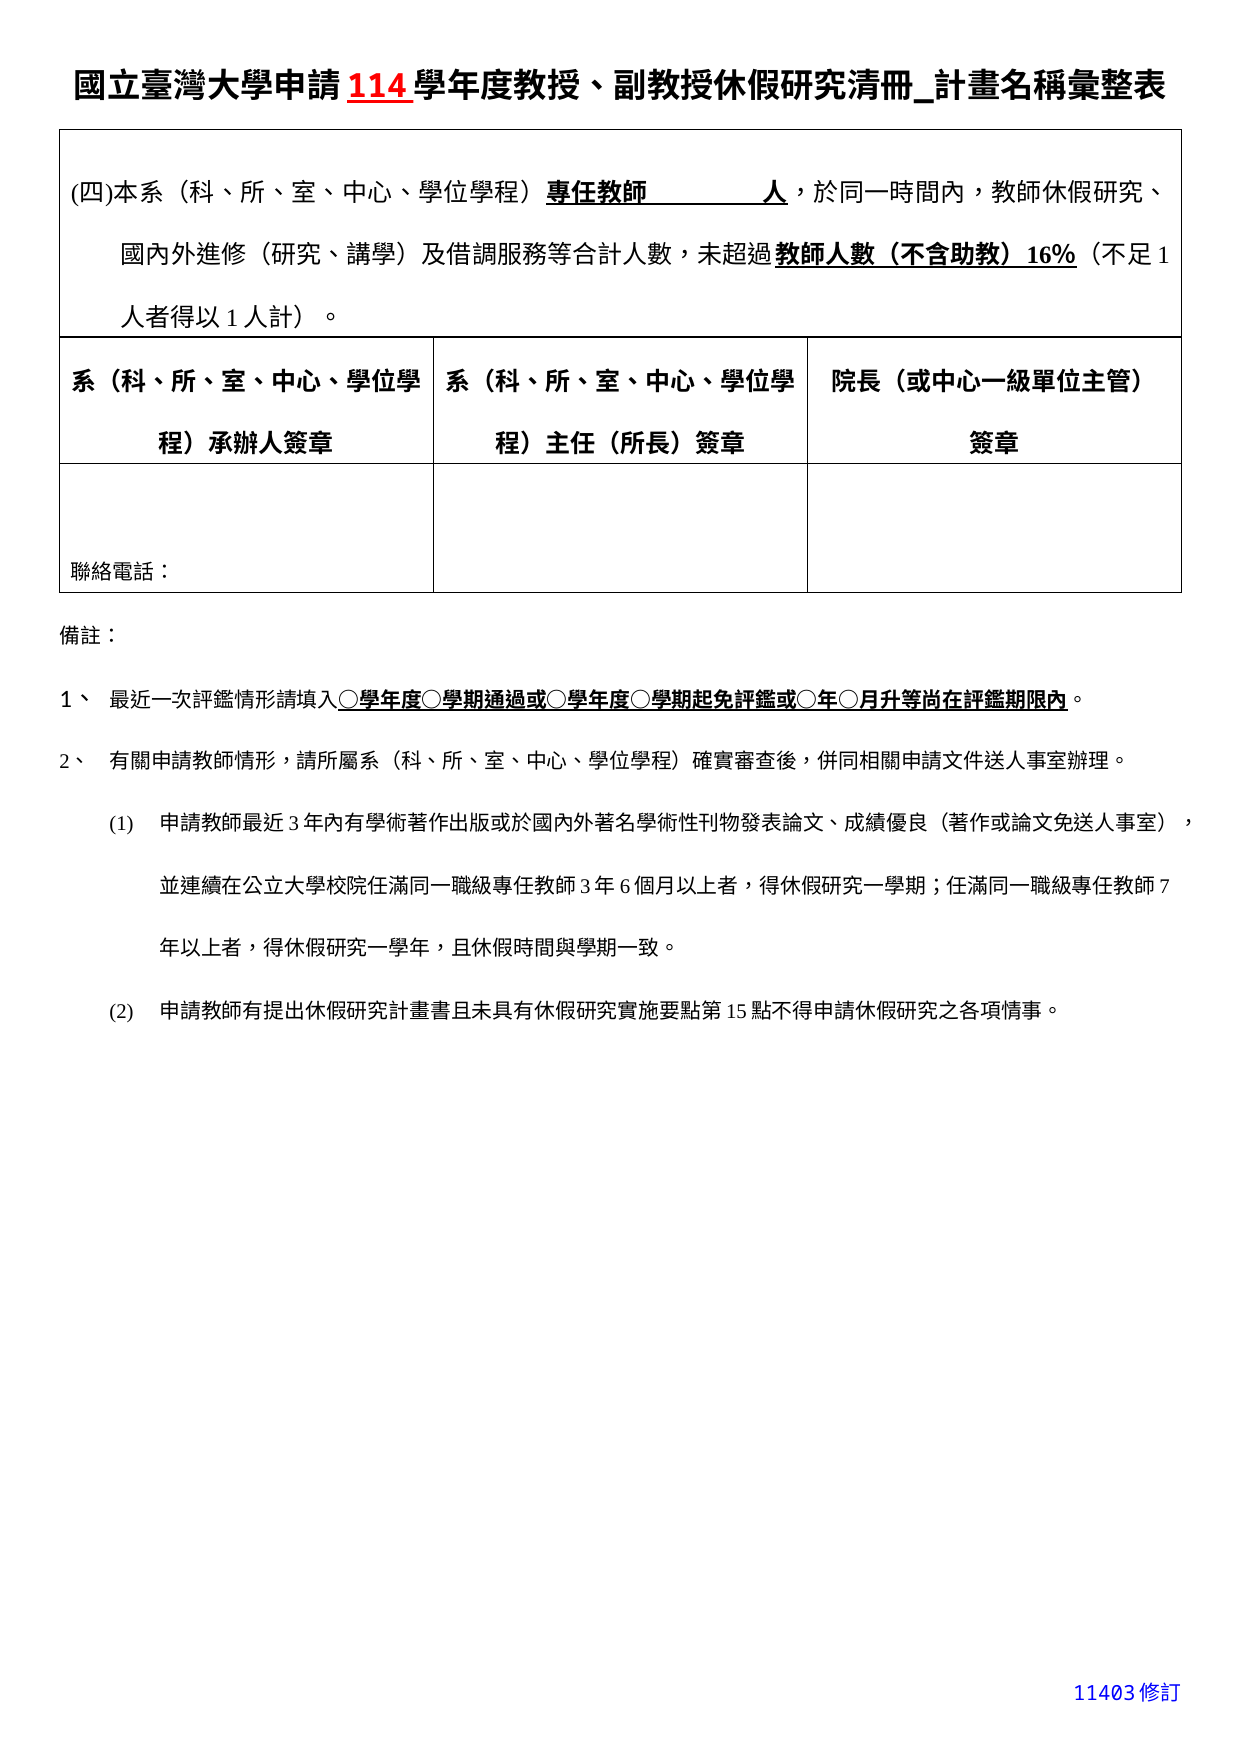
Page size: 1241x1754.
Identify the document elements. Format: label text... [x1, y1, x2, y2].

list 申請教師有提出休假研究計畫書且未具有休假研究實施要點第15點不得申請休假研究之各項情事。 [109, 968, 1181, 1030]
table_cell 系（科、所、室、中心、學位學程）承辦人簽章 [60, 338, 433, 462]
list 有關申請教師情形，請所屬系（科、所、室、中心、學位學程）確實審查後，併同相關申請文件送人事室辦理。 [59, 718, 1181, 780]
table_cell [808, 464, 1181, 592]
table_cell [434, 464, 807, 592]
text 備註： [59, 593, 1181, 655]
table_cell 系（科、所、室、中心、學位學程）主任（所長）簽章 [434, 338, 807, 462]
table_cell (四)本系（科、所、室、中心、學位學程）專任教師 人，於同一時間內，教師休假研究、國內外進修（研究、講學）及借調服務等合計人數，未超過教師人數（不含助教）16％（不足1人者得以1人計）。 [60, 130, 1181, 336]
list 申請教師最近3年內有學術著作出版或於國內外著名學術性刊物發表論文、成績優良（著作或論文免送人事室），並連續在公立大學校院任滿同一職級專任教師3年6個月以上者，得休假研究一學期；任滿同一職級專任教師7年以上者，得休假研究一學年，且休假時間與學期一致。 [109, 780, 1181, 968]
table_cell 院長（或中心一級單位主管） 簽章 [808, 338, 1181, 462]
table_cell 聯絡電話： [60, 464, 433, 592]
list 最近一次評鑑情形請填入○學年度○學期通過或○學年度○學期起免評鑑或○年○月升等尚在評鑑期限內。 [59, 655, 1181, 718]
